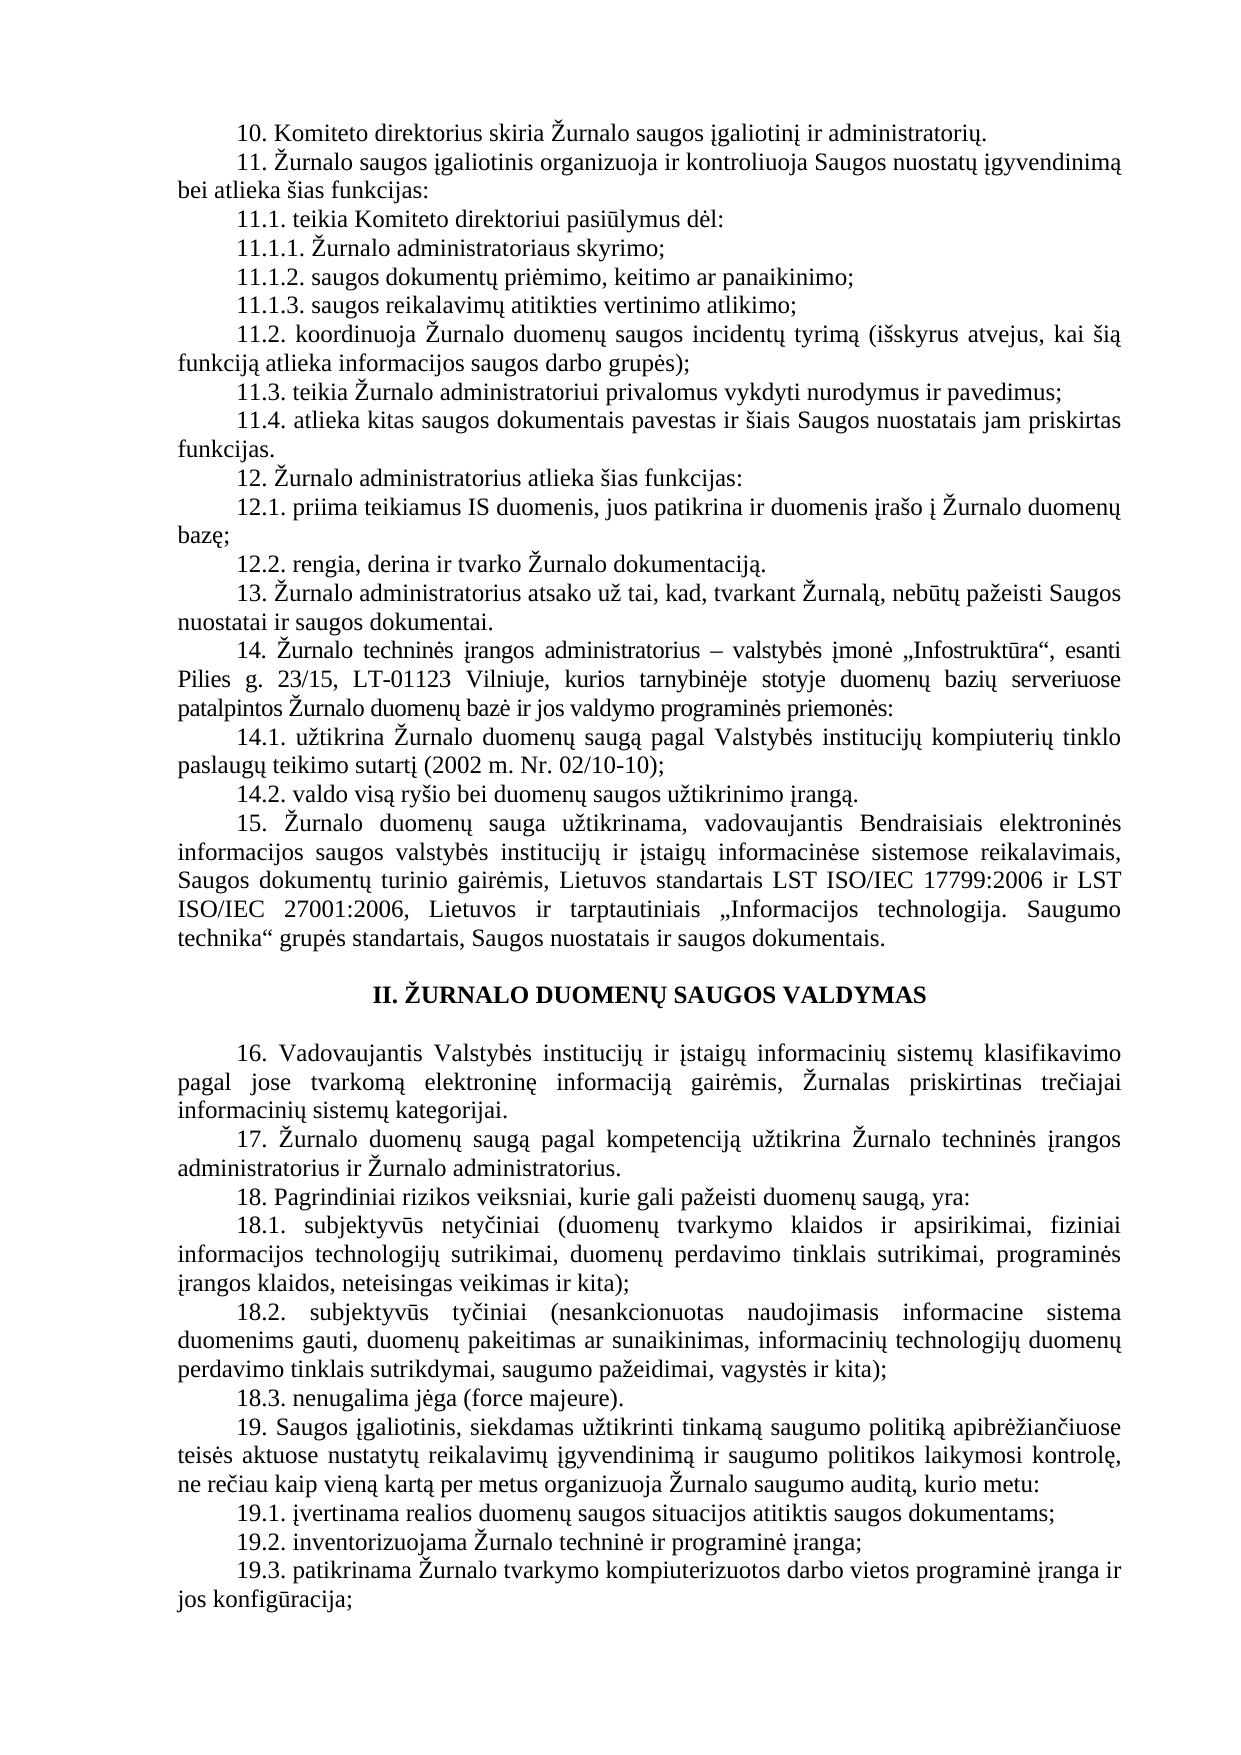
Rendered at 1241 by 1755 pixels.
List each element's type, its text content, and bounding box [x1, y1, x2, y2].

text 11.4. atlieka kitas saugos dokumentais pavestas ir šiais Saugos nuostatais jam priskirtas funkcijas. [177, 406, 1122, 463]
text 19. Saugos įgaliotinis, siekdamas užtikrinti tinkamą saugumo politiką apibrėžiančiuose teisės aktuose nustatytų reikalavimų įgyvendinimą ir saugumo politikos laikymosi kontrolę, ne rečiau kaip vieną kartą per metus organizuoja Žurnalo saugumo auditą, kurio metu: [177, 1412, 1122, 1498]
text 12.2. rengia, derina ir tvarko Žurnalo dokumentaciją. [177, 549, 1122, 578]
text 11.3. teikia Žurnalo administratoriui privalomus vykdyti nurodymus ir pavedimus; [177, 377, 1122, 406]
text 11.1. teikia Komiteto direktoriui pasiūlymus dėl: [177, 204, 1122, 233]
text 14. Žurnalo techninės įrangos administratorius – valstybės įmonė „Infostruktūra“, esanti Pilies g. 23/15, LT-01123 Vilniuje, kurios tarnybinėje stotyje duomenų bazių serveriuose patalpintos Žurnalo duomenų bazė ir jos valdymo programinės priemonės: [177, 636, 1122, 722]
text 18.2. subjektyvūs tyčiniai (nesankcionuotas naudojimasis informacine sistema duomenims gauti, duomenų pakeitimas ar sunaikinimas, informacinių technologijų duomenų perdavimo tinklais sutrikdymai, saugumo pažeidimai, vagystės ir kita); [177, 1297, 1122, 1383]
text 11. Žurnalo saugos įgaliotinis organizuoja ir kontroliuoja Saugos nuostatų įgyvendinimą bei atlieka šias funkcijas: [177, 147, 1122, 204]
text 13. Žurnalo administratorius atsako už tai, kad, tvarkant Žurnalą, nebūtų pažeisti Saugos nuostatai ir saugos dokumentai. [177, 578, 1122, 636]
text 11.1.3. saugos reikalavimų atitikties vertinimo atlikimo; [177, 291, 1122, 319]
text 18.1. subjektyvūs netyčiniai (duomenų tvarkymo klaidos ir apsirikimai, fiziniai informacijos technologijų sutrikimai, duomenų perdavimo tinklais sutrikimai, programinės įrangos klaidos, neteisingas veikimas ir kita); [177, 1211, 1122, 1297]
text 14.1. užtikrina Žurnalo duomenų saugą pagal Valstybės institucijų kompiuterių tinklo paslaugų teikimo sutartį (2002 m. Nr. 02/10-10); [177, 722, 1122, 779]
text 16. Vadovaujantis Valstybės institucijų ir įstaigų informacinių sistemų klasifikavimo pagal jose tvarkomą elektroninę informaciją gairėmis, Žurnalas priskirtinas trečiajai informacinių sistemų kategorijai. [177, 1038, 1122, 1124]
text 10. Komiteto direktorius skiria Žurnalo saugos įgaliotinį ir administratorių. [177, 118, 1122, 147]
text 18. Pagrindiniai rizikos veiksniai, kurie gali pažeisti duomenų saugą, yra: [177, 1182, 1122, 1211]
text 19.2. inventorizuojama Žurnalo techninė ir programinė įranga; [177, 1527, 1122, 1556]
text 11.2. koordinuoja Žurnalo duomenų saugos incidentų tyrimą (išskyrus atvejus, kai šią funkciją atlieka informacijos saugos darbo grupės); [177, 319, 1122, 377]
text 19.3. patikrinama Žurnalo tvarkymo kompiuterizuotos darbo vietos programinė įranga ir jos konfigūracija; [177, 1556, 1122, 1613]
text 17. Žurnalo duomenų saugą pagal kompetenciją užtikrina Žurnalo techninės įrangos administratorius ir Žurnalo administratorius. [177, 1124, 1122, 1182]
text 19.1. įvertinama realios duomenų saugos situacijos atitiktis saugos dokumentams; [177, 1498, 1122, 1527]
text 14.2. valdo visą ryšio bei duomenų saugos užtikrinimo įrangą. [177, 779, 1122, 808]
text 12. Žurnalo administratorius atlieka šias funkcijas: [177, 463, 1122, 492]
text 18.3. nenugalima jėga (force majeure). [177, 1383, 1122, 1412]
text II. Žurnalo DUOMENŲ saugos VALDYMAS [177, 981, 1122, 1009]
text 12.1. priima teikiamus IS duomenis, juos patikrina ir duomenis įrašo į Žurnalo duomenų bazę; [177, 492, 1122, 549]
text 11.1.2. saugos dokumentų priėmimo, keitimo ar panaikinimo; [177, 262, 1122, 291]
text 15. Žurnalo duomenų sauga užtikrinama, vadovaujantis Bendraisiais elektroninės informacijos saugos valstybės institucijų ir įstaigų informacinėse sistemose reikalavimais, Saugos dokumentų turinio gairėmis, Lietuvos standartais LST ISO/IEC 17799:2006 ir LST ISO/IEC 27001:2006, Lietuvos ir tarptautiniais „Informacijos technologija. Saugumo technika“ grupės standartais, Saugos nuostatais ir saugos dokumentais. [177, 808, 1122, 952]
text 11.1.1. Žurnalo administratoriaus skyrimo; [177, 233, 1122, 262]
